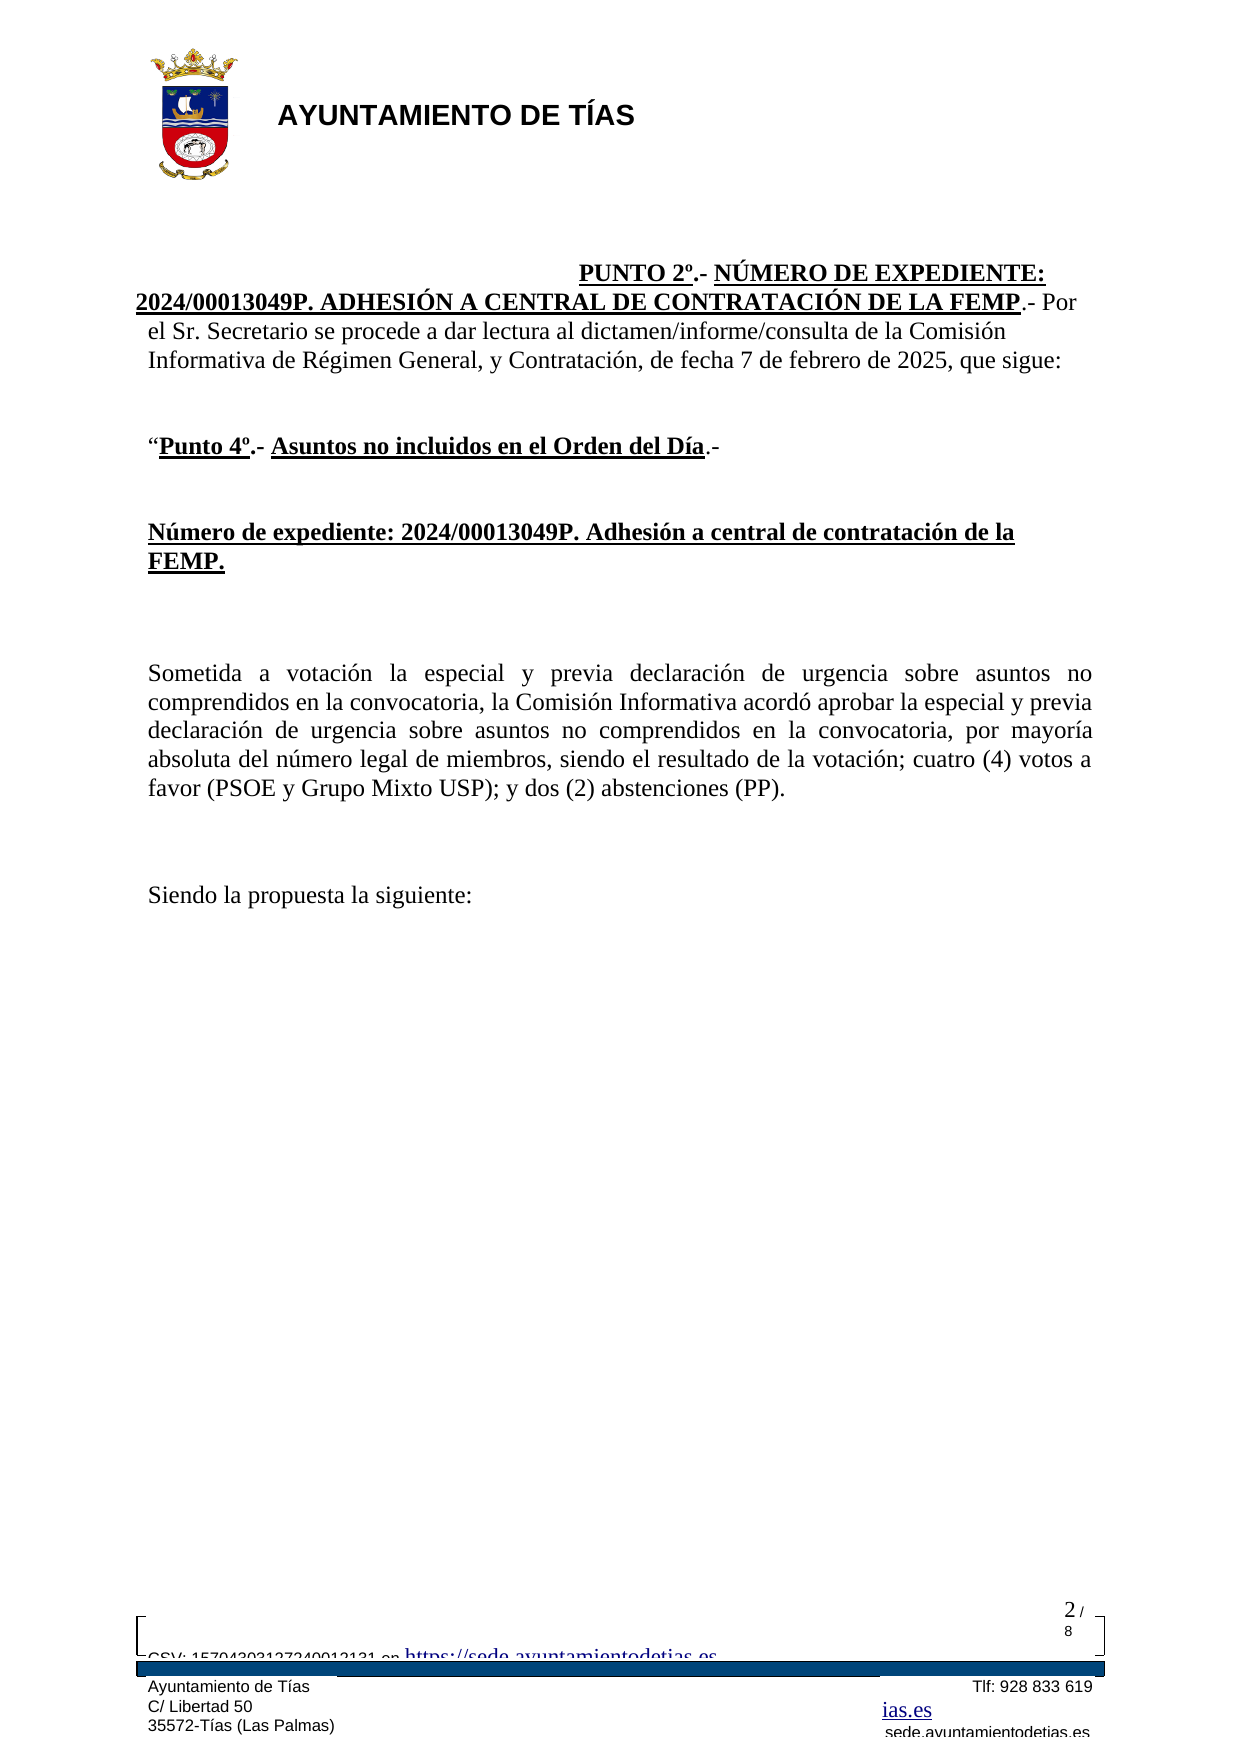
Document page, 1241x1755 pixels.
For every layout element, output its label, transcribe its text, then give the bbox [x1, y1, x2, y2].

subtitle PUNTO 2º.- NÚMERO DE EXPEDIENTE: 2024/00013049P. ADHESIÓN A CENTRAL DE CONTRATACIÓN DE LA FEMP.- Por [135, 258, 1105, 316]
text Sometida a votación la especial y previa declaración de urgencia sobre asuntos no comprendidos en la convocatoria, la Comisión Informativa acordó aprobar la especial y previa declaración de urgencia sobre asuntos no comprendidos en la convocatoria, por mayoría absoluta del número legal de miembros, siendo el resultado de la votación; cuatro (4) votos a favor (PSOE y Grupo Mixto USP); y dos (2) abstenciones (PP). [148, 658, 1093, 802]
text Siendo la propuesta la siguiente: [148, 880, 1105, 908]
text el Sr. Secretario se procede a dar lectura al dictamen/informe/consulta de la Comisión Informativa de Régimen General, y Contratación, de fecha 7 de febrero de 2025, que sigue: [148, 316, 1105, 373]
subtitle “Punto 4º.- Asuntos no incluidos en el Orden del Día.- [148, 431, 1105, 460]
text Número de expediente: 2024/00013049P. Adhesión a central de contratación de la FEMP. [148, 517, 1092, 575]
